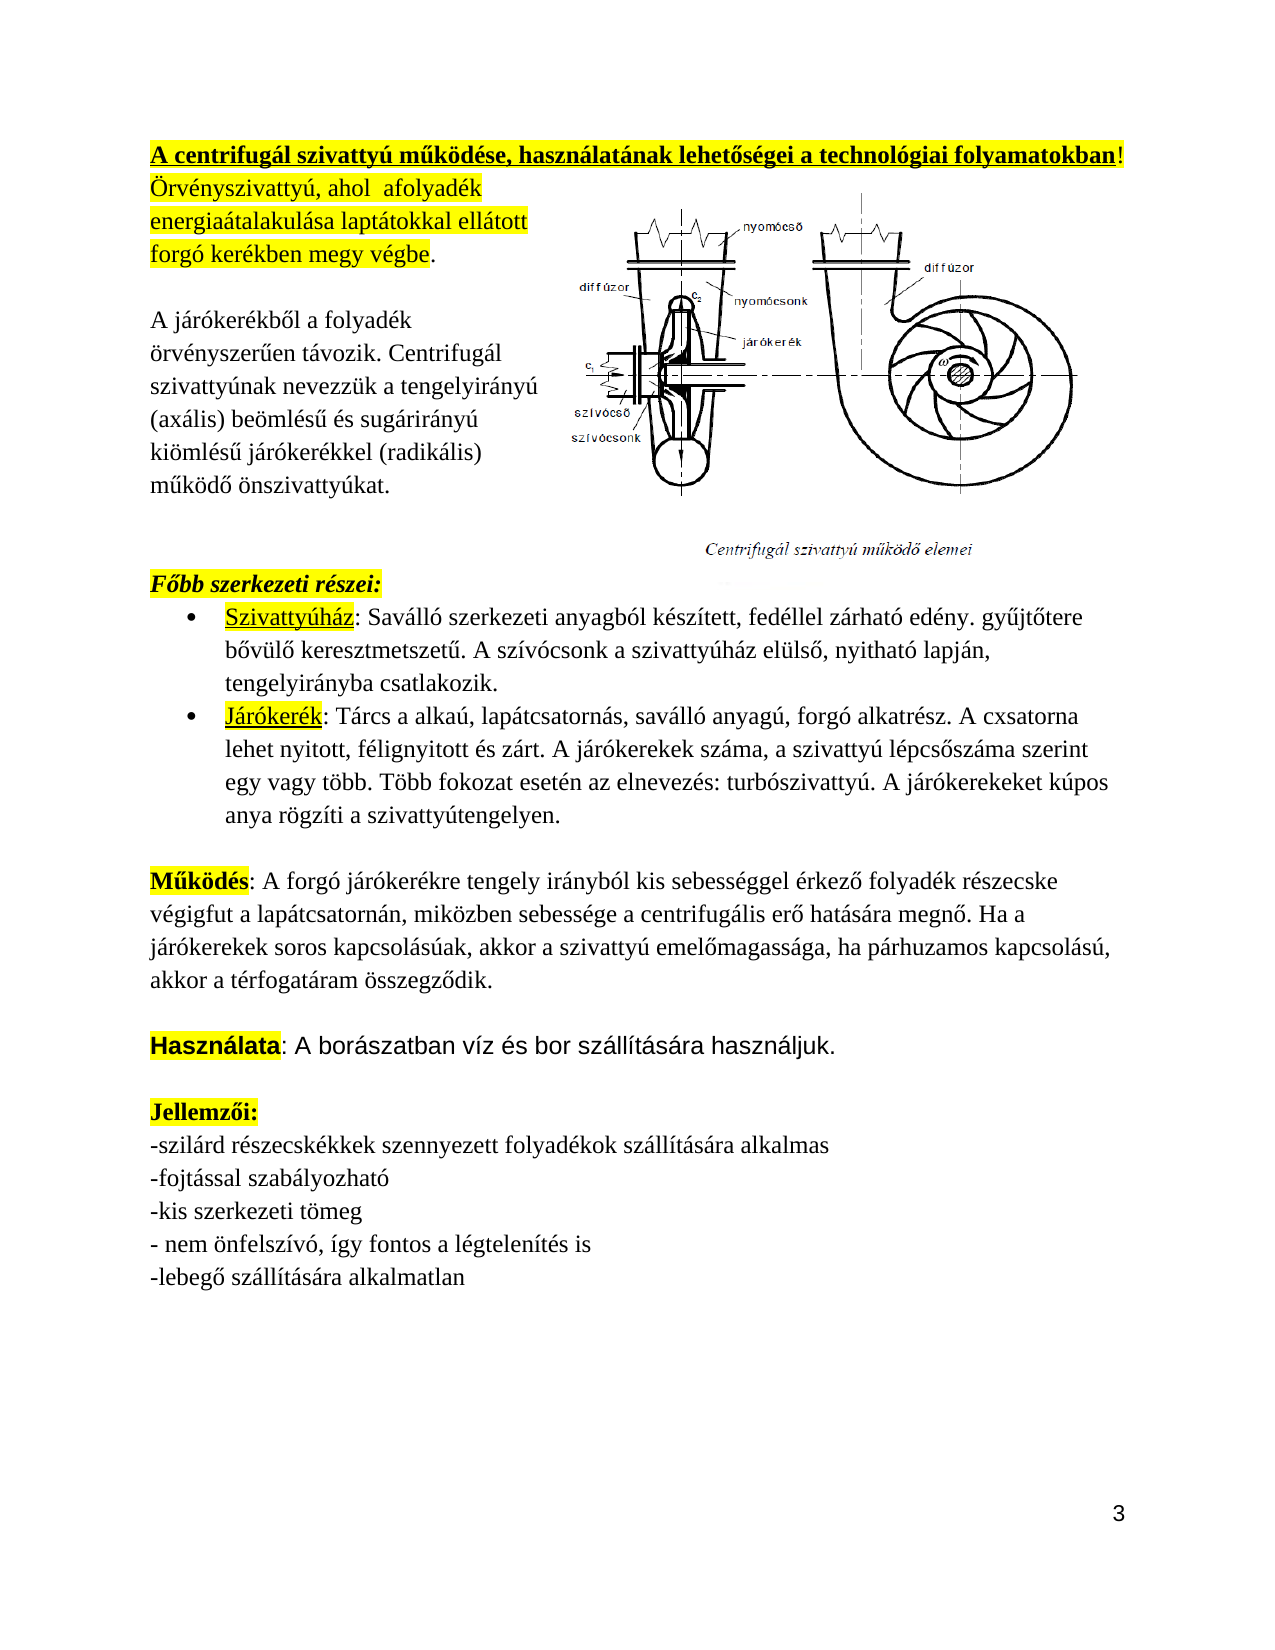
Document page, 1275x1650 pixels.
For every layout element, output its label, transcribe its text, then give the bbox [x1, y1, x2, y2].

text Főbb szerkezeti részei: [150, 569, 1125, 598]
text -kis szerkezeti tömeg [150, 1196, 1125, 1225]
text Működés: A forgó járókerékre tengely irányból kis sebességgel érkező folyadék részecske végigfut a lapátcsatornán, miközben sebessége a centrifugális erő hatására megnő. Ha a járókerekek soros kapcsolásúak, akkor a szivattyú emelőmagassága, ha párhuzamos kapcsolású, akkor a térfogatáram összegződik. [150, 866, 1125, 994]
text Örvényszivattyú, ahol afolyadék energiaátalakulása laptátokkal ellátott forgó kerékben megy végbe. [150, 173, 1125, 268]
list Járókerék: Tárcs a alkaú, lapátcsatornás, saválló anyagú, forgó alkatrész. A cxsatorna lehet nyitott, félignyitott és zárt. A járókerekek száma, a szivattyú lépcsőszáma szerint egy vagy több. Több fokozat esetén az elnevezés: turbószivattyú. A járókerekeket kúpos anya rögzíti a szivattyútengelyen. [187, 701, 1125, 829]
text -szilárd részecskékkek szennyezett folyadékok szállítására alkalmas [150, 1130, 1125, 1159]
text -lebegő szállítására alkalmatlan [150, 1262, 1125, 1291]
text A járókerékből a folyadék örvényszerűen távozik. Centrifugál szivattyúnak nevezzük a tengelyirányú (axális) beömlésű és sugárirányú kiömlésű járókerékkel (radikális) működő önszivattyúkat. [150, 305, 543, 499]
text A centrifugál szivattyú működése, használatának lehetőségei a technológiai folyamatokban! [150, 140, 1125, 168]
text Jellemzői: [150, 1097, 1125, 1126]
text Használata: A borászatban víz és bor szállítására használjuk. [150, 1031, 1125, 1060]
list Szivattyúház: Saválló szerkezeti anyagból készített, fedéllel zárható edény. gyűjtőtere bővülő keresztmetszetű. A szívócsonk a szivattyúház elülső, nyitható lapján, tengelyirányba csatlakozik. [187, 602, 1125, 697]
text - nem önfelszívó, így fontos a légtelenítés is [150, 1229, 1125, 1258]
text -fojtással szabályozható [150, 1163, 1125, 1192]
